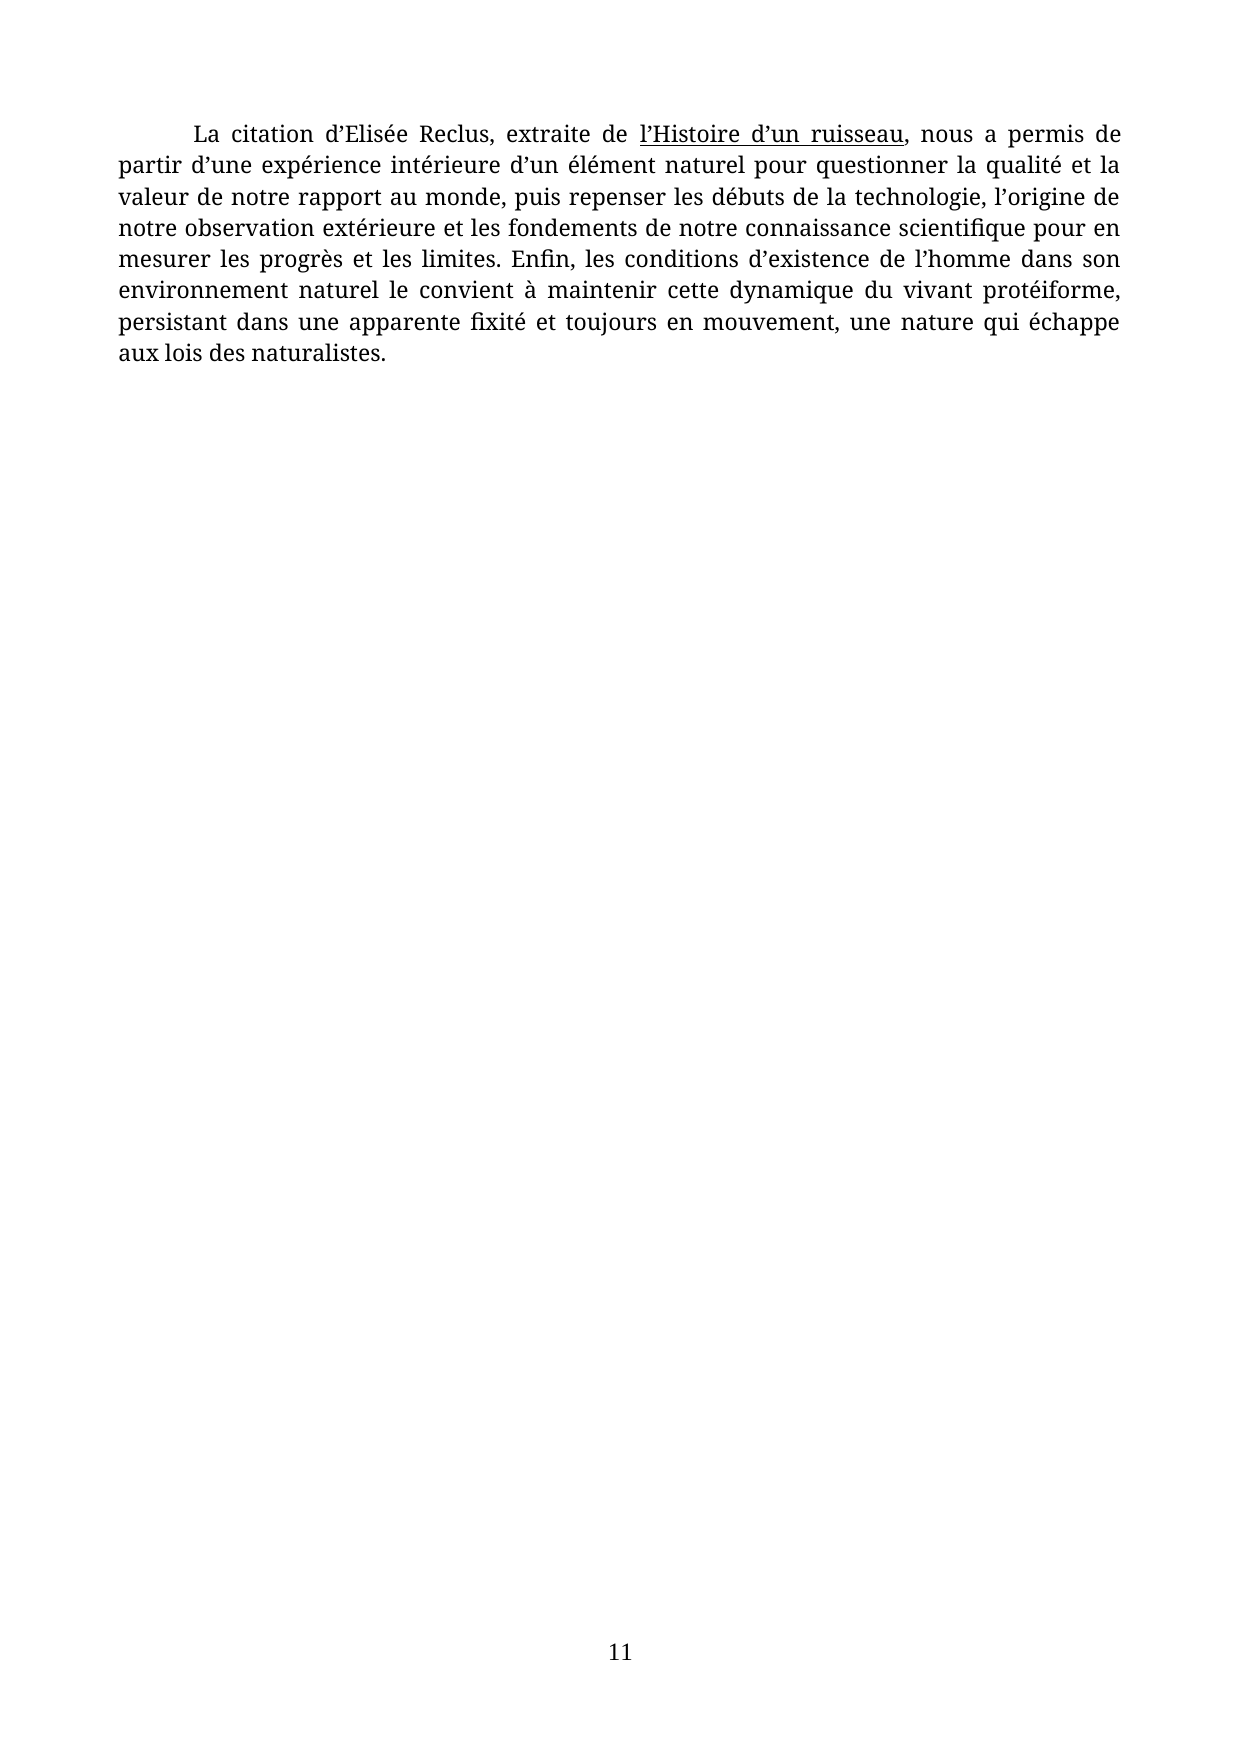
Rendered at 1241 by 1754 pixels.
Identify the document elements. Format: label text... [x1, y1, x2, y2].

text La citation d’Elisée Reclus, extraite de l’Histoire d’un ruisseau, nous a permis de partir d’une expérience intérieure d’un élément naturel pour questionner la qualité et la valeur de notre rapport au monde, puis repenser les débuts de la technologie, l’origine de notre observation extérieure et les fondements de notre connaissance scientifique pour en mesurer les progrès et les limites. Enfin, les conditions d’existence de l’homme dans son environnement naturel le convient à maintenir cette dynamique du vivant protéiforme, persistant dans une apparente fixité et toujours en mouvement, une nature qui échappe aux lois des naturalistes. [118, 118, 1122, 368]
